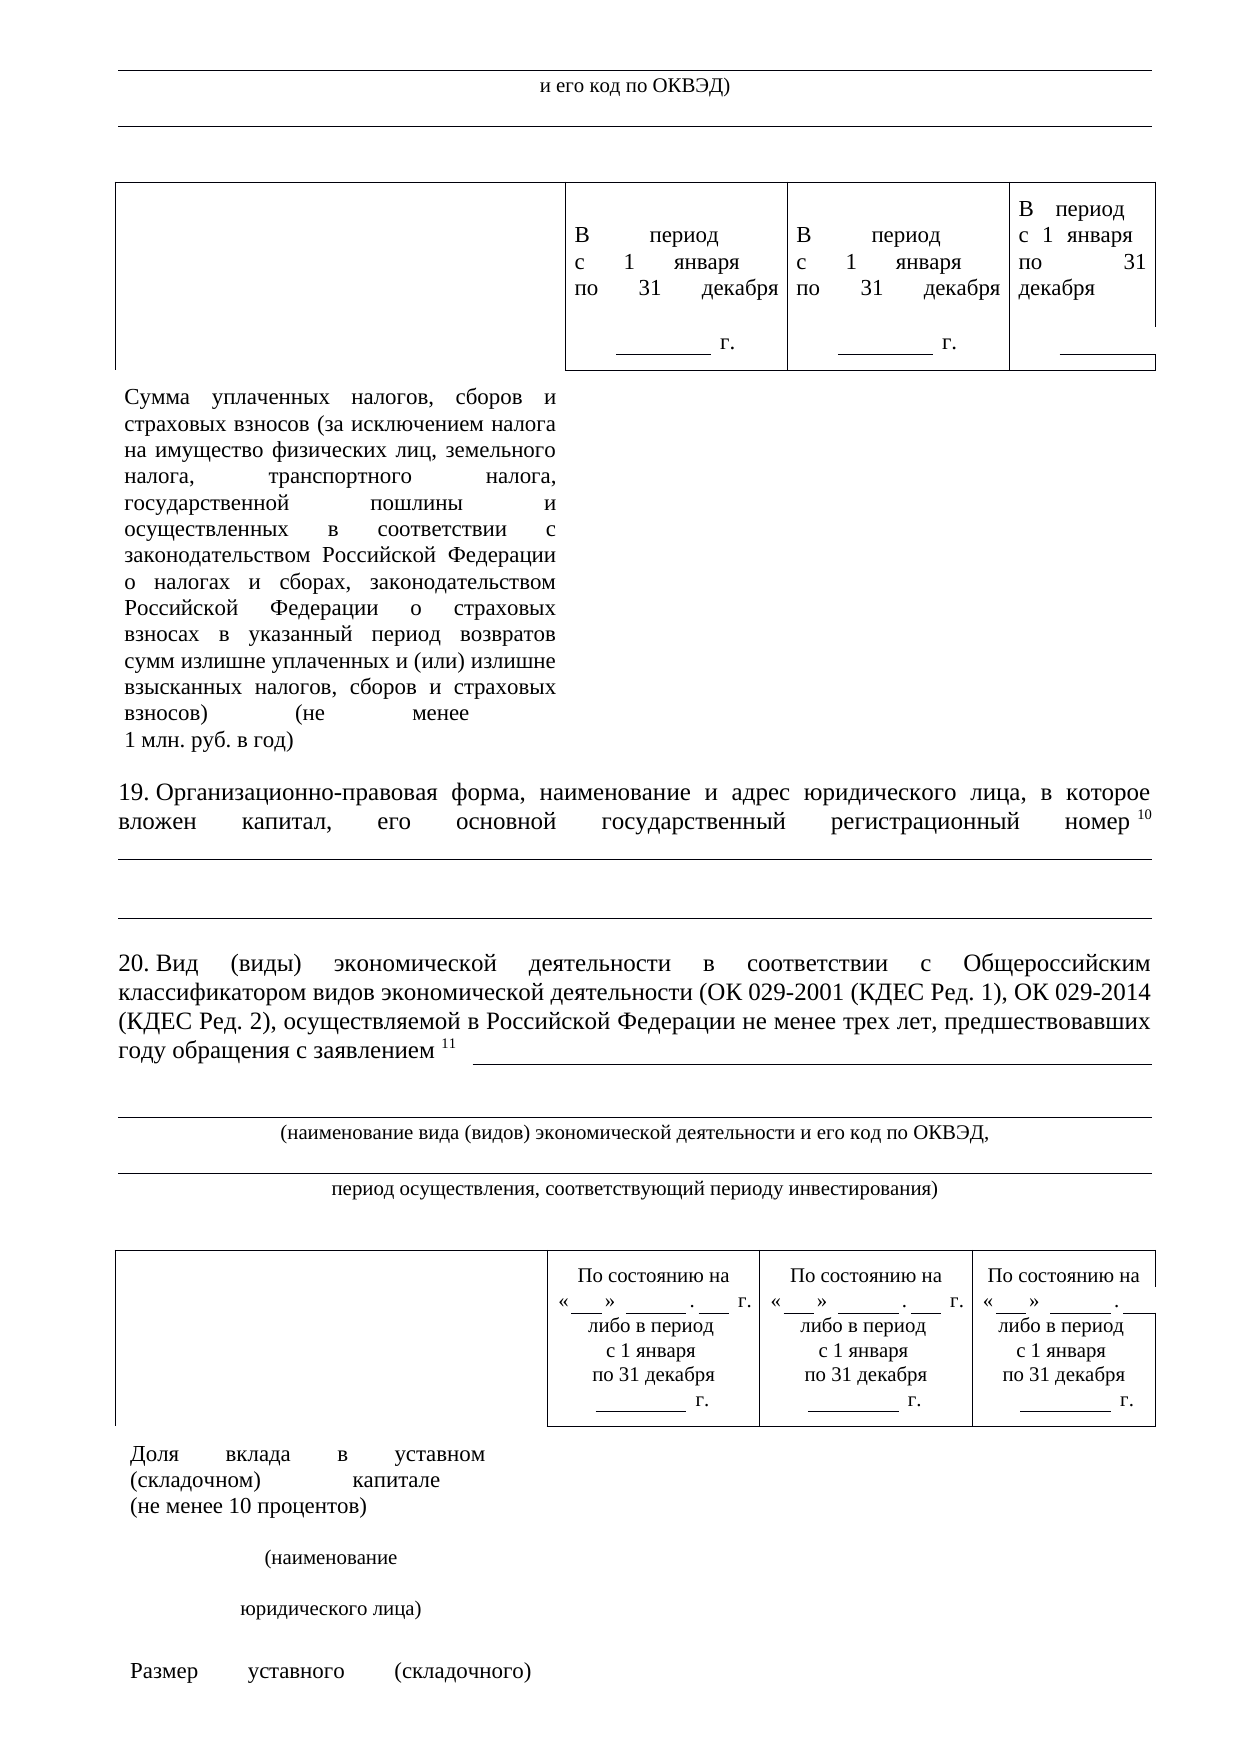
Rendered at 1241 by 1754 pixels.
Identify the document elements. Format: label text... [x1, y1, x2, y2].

table_cell [996, 1287, 1026, 1312]
table_cell (наименование [127, 1545, 535, 1569]
table_header По состоянию на [760, 1251, 972, 1287]
table_header В период с 1 января по 31 декабря [566, 183, 787, 327]
table_header В период с 1 января по 31 декабря [788, 183, 1009, 327]
table_header [116, 183, 565, 370]
table_cell г. [729, 1287, 759, 1312]
table_cell [115, 1645, 127, 1683]
table_cell « [760, 1287, 783, 1312]
table_cell либо в период с 1 января по 31 декабря [973, 1313, 1155, 1386]
table_cell [784, 1287, 814, 1312]
table_cell . [686, 1287, 698, 1312]
table_cell Доля вклада в уставном (складочном) капитале (не менее 10 процентов) [127, 1426, 535, 1519]
table_cell [571, 1287, 602, 1312]
table_cell [616, 327, 711, 354]
table_cell г. [711, 327, 787, 354]
table_cell [760, 1386, 808, 1411]
table_cell [838, 1287, 899, 1312]
table_cell . [899, 1287, 911, 1312]
table_cell [788, 371, 1009, 752]
table_cell г. [1111, 1386, 1155, 1411]
text 20. Вид (виды) экономической деятельности в соответствии с Общероссийским классификатором видов экономической деятельности (ОК 029-2001 (КДЕС Ред. 1), ОК 029-2014 (КДЕС Ред. 2), осуществляемой в Российской Федерации не менее трех лет, предшествовавших году обращения с заявлением 11 [118, 948, 1152, 1063]
table_cell [788, 327, 838, 354]
table_cell . [1111, 1287, 1123, 1312]
table_header В период с 1 января по 31 декабря [1010, 183, 1155, 327]
table_cell « [548, 1287, 571, 1312]
table_cell Размер уставного (складочного) [127, 1645, 535, 1683]
text (наименование вида (видов) экономической деятельности и его код по ОКВЭД, [118, 1118, 1152, 1144]
table_cell г. [686, 1386, 759, 1411]
table_cell « [973, 1287, 996, 1312]
table_cell [973, 1386, 1020, 1411]
table_cell [535, 1645, 547, 1683]
table_cell юридического лица) [127, 1596, 535, 1644]
table_cell [788, 354, 1009, 370]
table_cell [535, 1569, 547, 1596]
table_cell » [814, 1287, 838, 1312]
table_cell г. [899, 1386, 972, 1411]
table_cell [760, 1645, 972, 1683]
table_cell [535, 1519, 547, 1545]
table_cell [596, 1386, 686, 1411]
table_header [116, 1251, 547, 1426]
table_cell [547, 1427, 759, 1644]
table_cell » [602, 1287, 626, 1312]
table_cell [127, 1569, 535, 1596]
table_cell [838, 327, 933, 354]
table_cell [1050, 1287, 1111, 1312]
table_cell » [1026, 1287, 1050, 1312]
table_cell [535, 1545, 547, 1569]
table_cell [1020, 1386, 1111, 1411]
table_cell [1010, 354, 1155, 370]
table_cell [911, 1287, 941, 1312]
table_cell [1009, 371, 1155, 752]
table_header По состоянию на [548, 1251, 759, 1287]
table_cell [548, 1386, 596, 1411]
table_cell [535, 1596, 547, 1644]
table_cell [547, 1645, 759, 1683]
table_cell [1123, 1287, 1155, 1312]
table_cell [1060, 327, 1155, 354]
table_cell г. [941, 1287, 972, 1312]
table_cell [548, 1411, 759, 1426]
table_cell [566, 327, 616, 354]
table_cell [115, 1569, 127, 1596]
table_cell [973, 1411, 1155, 1426]
table_cell Сумма уплаченных налогов, сборов и страховых взносов (за исключением налога на имущество физических лиц, земельного налога, транспортного налога, государственной пошлины и осуществленных в соответствии с законодательством Российской Федерации о налогах и сборах, законодательством Российской Федерации о страховых взносах в указанный период возвратов сумм излишне уплаченных и (или) излишне взысканных налогов, сборов и страховых взносов) (не менее 1 млн. руб. в год) [115, 370, 565, 752]
table_cell [115, 1519, 127, 1545]
table_cell [127, 1519, 535, 1545]
text период осуществления, соответствующий периоду инвестирования) [118, 1174, 1152, 1200]
table_cell [566, 354, 787, 370]
table_cell [115, 1545, 127, 1569]
table_cell [535, 1426, 547, 1519]
table_cell [626, 1287, 686, 1312]
table_cell либо в период с 1 января по 31 декабря [548, 1313, 759, 1386]
table_header По состоянию на [973, 1251, 1155, 1287]
table_cell г. [933, 327, 1009, 354]
table_cell [808, 1386, 899, 1411]
table_cell [760, 1427, 972, 1644]
table_cell [972, 1427, 1155, 1644]
table_cell [1010, 327, 1059, 354]
table_cell [699, 1287, 729, 1312]
text и его код по ОКВЭД) [118, 71, 1152, 97]
table_cell [760, 1411, 972, 1426]
table_cell [115, 1596, 127, 1644]
table_cell либо в период с 1 января по 31 декабря [760, 1313, 972, 1386]
table_cell [972, 1645, 1155, 1683]
table_cell [565, 371, 787, 752]
text 19. Организационно-правовая форма, наименование и адрес юридического лица, в которое вложен капитал, его основной государственный регистрационный номер 10 [118, 777, 1152, 859]
table_cell [115, 1426, 127, 1519]
